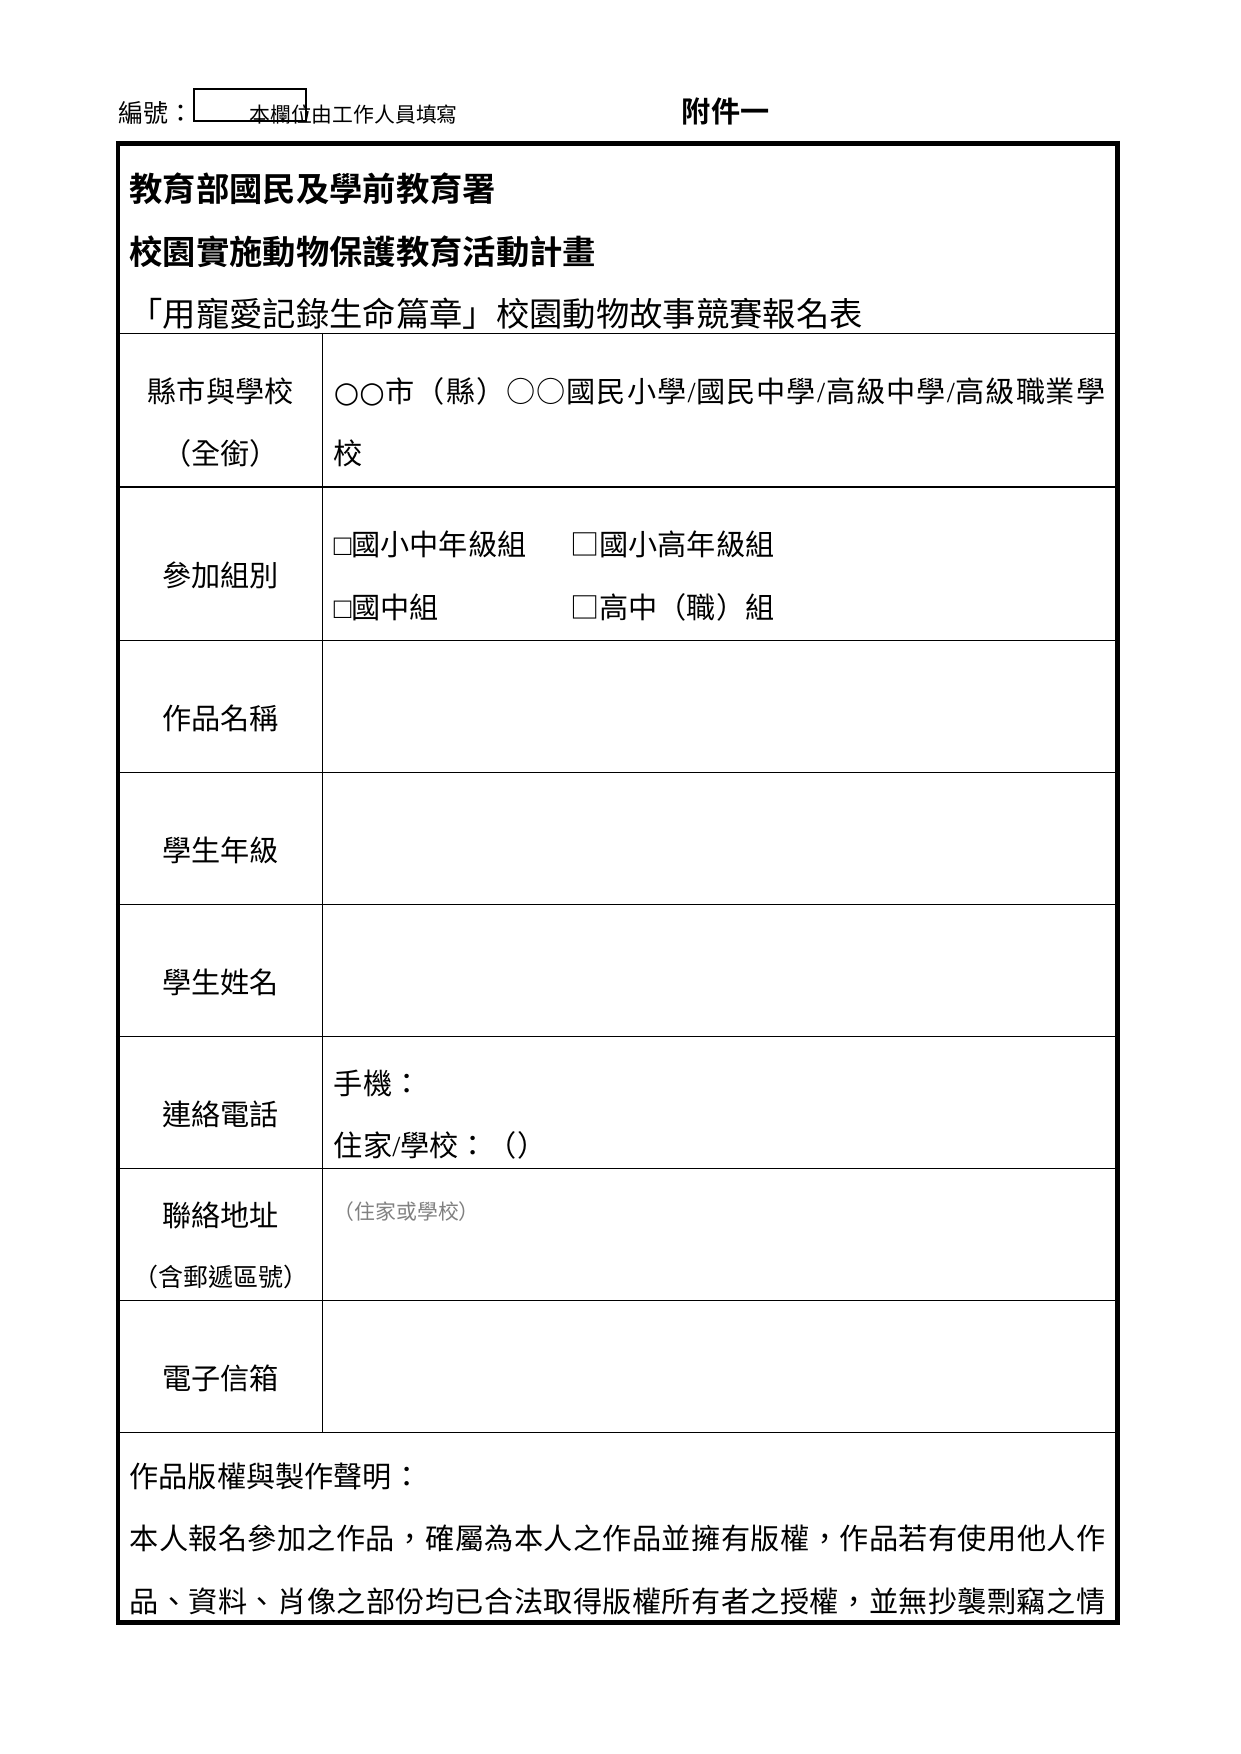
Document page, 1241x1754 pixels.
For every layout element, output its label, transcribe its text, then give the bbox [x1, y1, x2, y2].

table_cell 縣市與學校（全銜） [120, 334, 322, 486]
table_cell 參加組別 [120, 488, 322, 640]
table_header 教育部國民及學前教育署 校園實施動物保護教育活動計畫 「用寵愛記錄生命篇章」校園動物故事競賽報名表 [120, 146, 1115, 333]
table_cell 手機： 住家/學校：（） [323, 1037, 1115, 1168]
table_cell （住家或學校） [323, 1169, 1115, 1300]
table_cell 電子信箱 [120, 1301, 322, 1432]
table_cell [323, 905, 1115, 1036]
table_cell 學生年級 [120, 773, 322, 904]
table_cell □國小中年級組 □國小高年級組 □國中組 □高中（職）組 [323, 488, 1115, 640]
table_cell 連絡電話 [120, 1037, 322, 1168]
table_cell [323, 773, 1115, 904]
table_cell [323, 641, 1115, 772]
table_cell 聯絡地址 （含郵遞區號） [120, 1169, 322, 1300]
table_cell [323, 1301, 1115, 1432]
table_cell 作品名稱 [120, 641, 322, 772]
table_cell 學生姓名 [120, 905, 322, 1036]
table_cell ○○市（縣）○○國民小學/國民中學/高級中學/高級職業學校 [323, 334, 1115, 486]
table_cell 作品版權與製作聲明： 本人報名參加之作品，確屬為本人之作品並擁有版權，作品若有使用他人作品、資料、肖像之部份均已合法取得版權所有者之授權，並無抄襲剽竊之情 [120, 1433, 1115, 1620]
